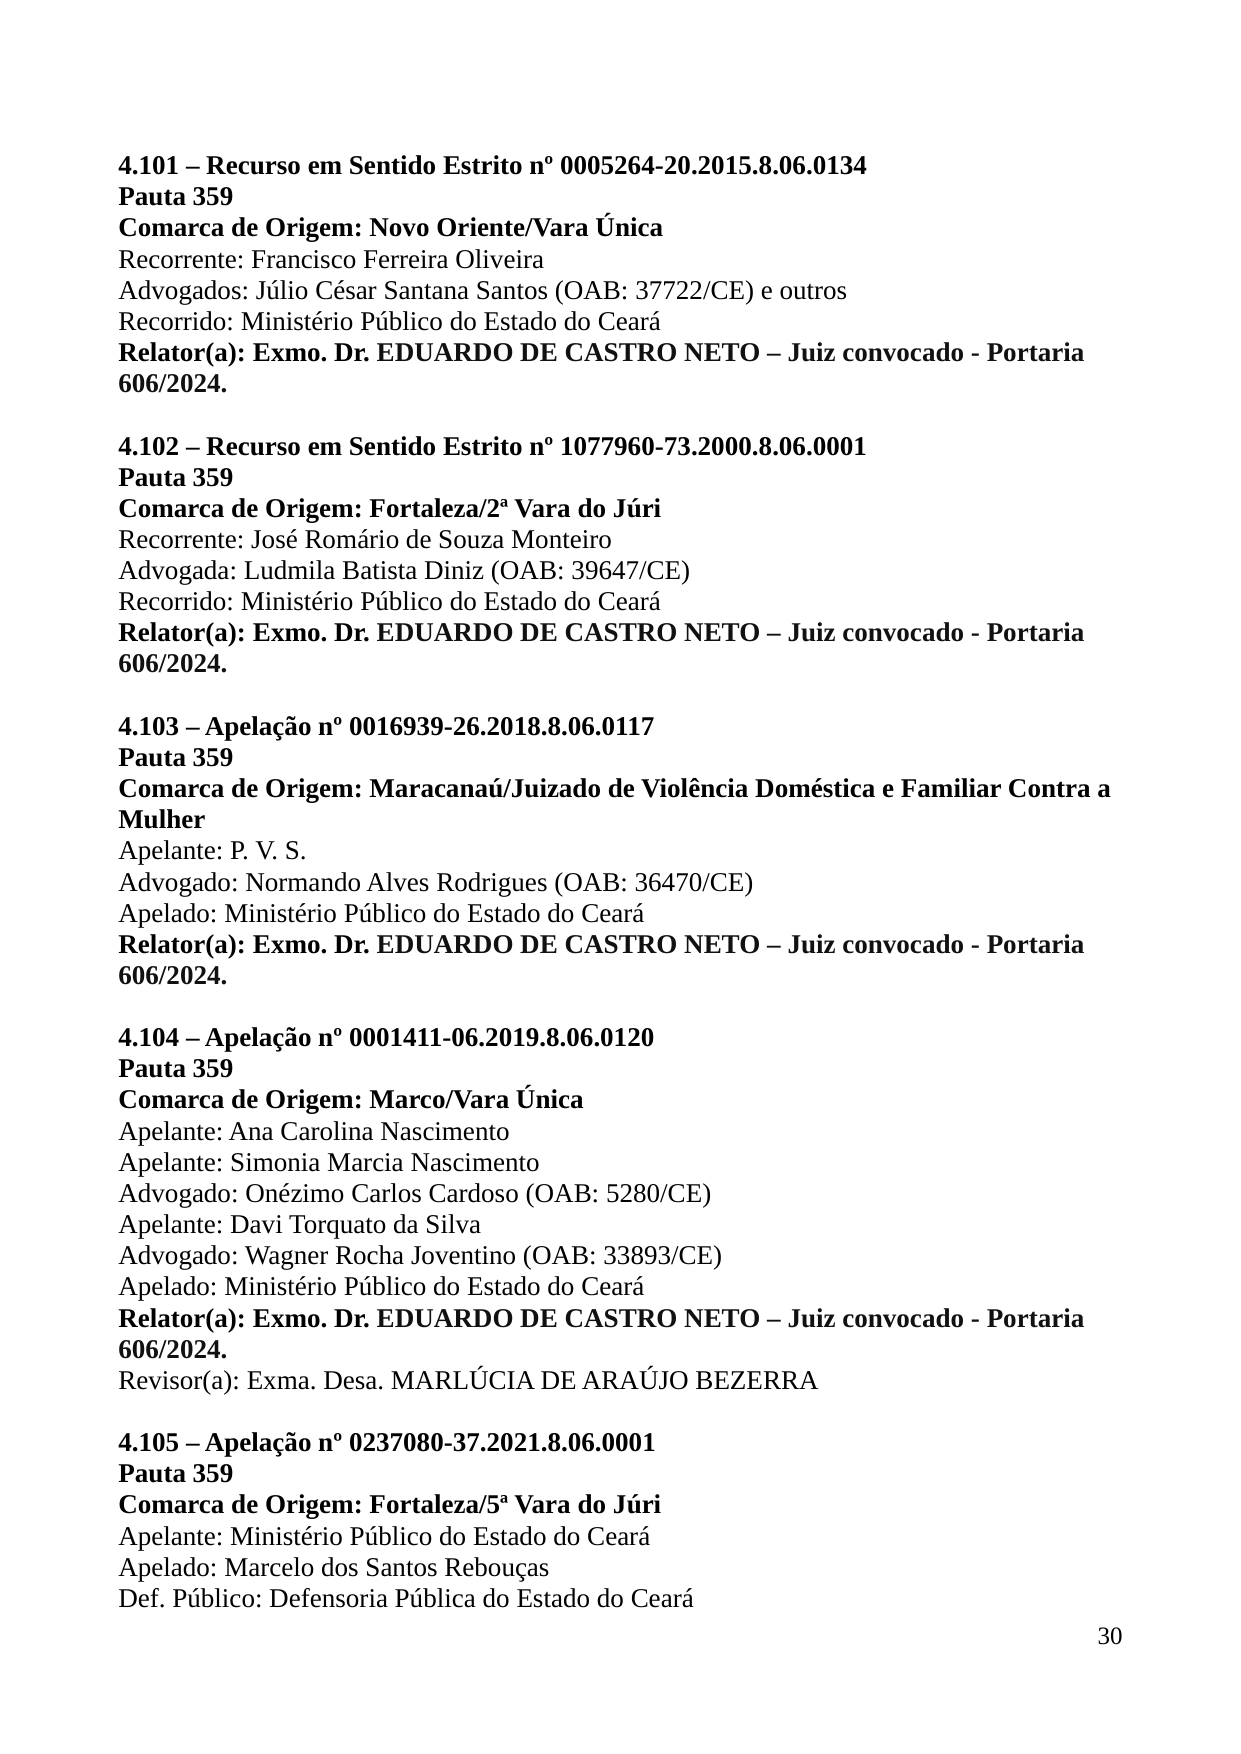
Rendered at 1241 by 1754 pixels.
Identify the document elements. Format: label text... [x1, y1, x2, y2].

text 4.103 – Apelação nº 0016939-26.2018.8.06.0117 [118, 710, 1122, 741]
text Apelado: Ministério Público do Estado do Ceará [118, 897, 1122, 928]
text Apelante: Ministério Público do Estado do Ceará [118, 1520, 1122, 1551]
text Comarca de Origem: Fortaleza/2ª Vara do Júri [118, 492, 1122, 523]
text Relator(a): Exmo. Dr. EDUARDO DE CASTRO NETO – Juiz convocado - Portaria 606/2024. [118, 336, 1122, 398]
text Comarca de Origem: Marco/Vara Única [118, 1084, 1122, 1115]
text Relator(a): Exmo. Dr. EDUARDO DE CASTRO NETO – Juiz convocado - Portaria 606/2024. [118, 616, 1122, 679]
text Recorrente: José Romário de Souza Monteiro [118, 523, 1122, 554]
text Apelante: P. V. S. [118, 834, 1122, 866]
text Advogados: Júlio César Santana Santos (OAB: 37722/CE) e outros [118, 274, 1122, 305]
text Recorrido: Ministério Público do Estado do Ceará [118, 585, 1122, 616]
text Comarca de Origem: Maracanaú/Juizado de Violência Doméstica e Familiar Contra a Mulher [118, 772, 1122, 834]
text Relator(a): Exmo. Dr. EDUARDO DE CASTRO NETO – Juiz convocado - Portaria 606/2024. [118, 928, 1122, 990]
text 4.104 – Apelação nº 0001411-06.2019.8.06.0120 [118, 1021, 1122, 1052]
text 4.101 – Recurso em Sentido Estrito nº 0005264-20.2015.8.06.0134 [118, 149, 1122, 180]
text 4.105 – Apelação nº 0237080-37.2021.8.06.0001 [118, 1426, 1122, 1457]
text Apelante: Davi Torquato da Silva [118, 1208, 1122, 1239]
text Revisor(a): Exma. Desa. MARLÚCIA DE ARAÚJO BEZERRA [118, 1364, 1122, 1395]
text Apelado: Marcelo dos Santos Rebouças [118, 1551, 1122, 1582]
text Recorrente: Francisco Ferreira Oliveira [118, 243, 1122, 274]
text Comarca de Origem: Novo Oriente/Vara Única [118, 212, 1122, 243]
text Apelado: Ministério Público do Estado do Ceará [118, 1271, 1122, 1302]
text Advogado: Onézimo Carlos Cardoso (OAB: 5280/CE) [118, 1177, 1122, 1208]
text 4.102 – Recurso em Sentido Estrito nº 1077960-73.2000.8.06.0001 [118, 429, 1122, 461]
text Advogado: Normando Alves Rodrigues (OAB: 36470/CE) [118, 866, 1122, 897]
text Pauta 359 [118, 741, 1122, 772]
text Comarca de Origem: Fortaleza/5ª Vara do Júri [118, 1488, 1122, 1520]
text Def. Público: Defensoria Pública do Estado do Ceará [118, 1582, 1122, 1613]
text Relator(a): Exmo. Dr. EDUARDO DE CASTRO NETO – Juiz convocado - Portaria 606/2024. [118, 1302, 1122, 1364]
text Advogada: Ludmila Batista Diniz (OAB: 39647/CE) [118, 554, 1122, 585]
text Pauta 359 [118, 461, 1122, 492]
text Pauta 359 [118, 1052, 1122, 1084]
text Pauta 359 [118, 1457, 1122, 1488]
text Apelante: Simonia Marcia Nascimento [118, 1146, 1122, 1177]
text Pauta 359 [118, 180, 1122, 212]
text Advogado: Wagner Rocha Joventino (OAB: 33893/CE) [118, 1239, 1122, 1271]
text Apelante: Ana Carolina Nascimento [118, 1115, 1122, 1146]
text Recorrido: Ministério Público do Estado do Ceará [118, 305, 1122, 336]
